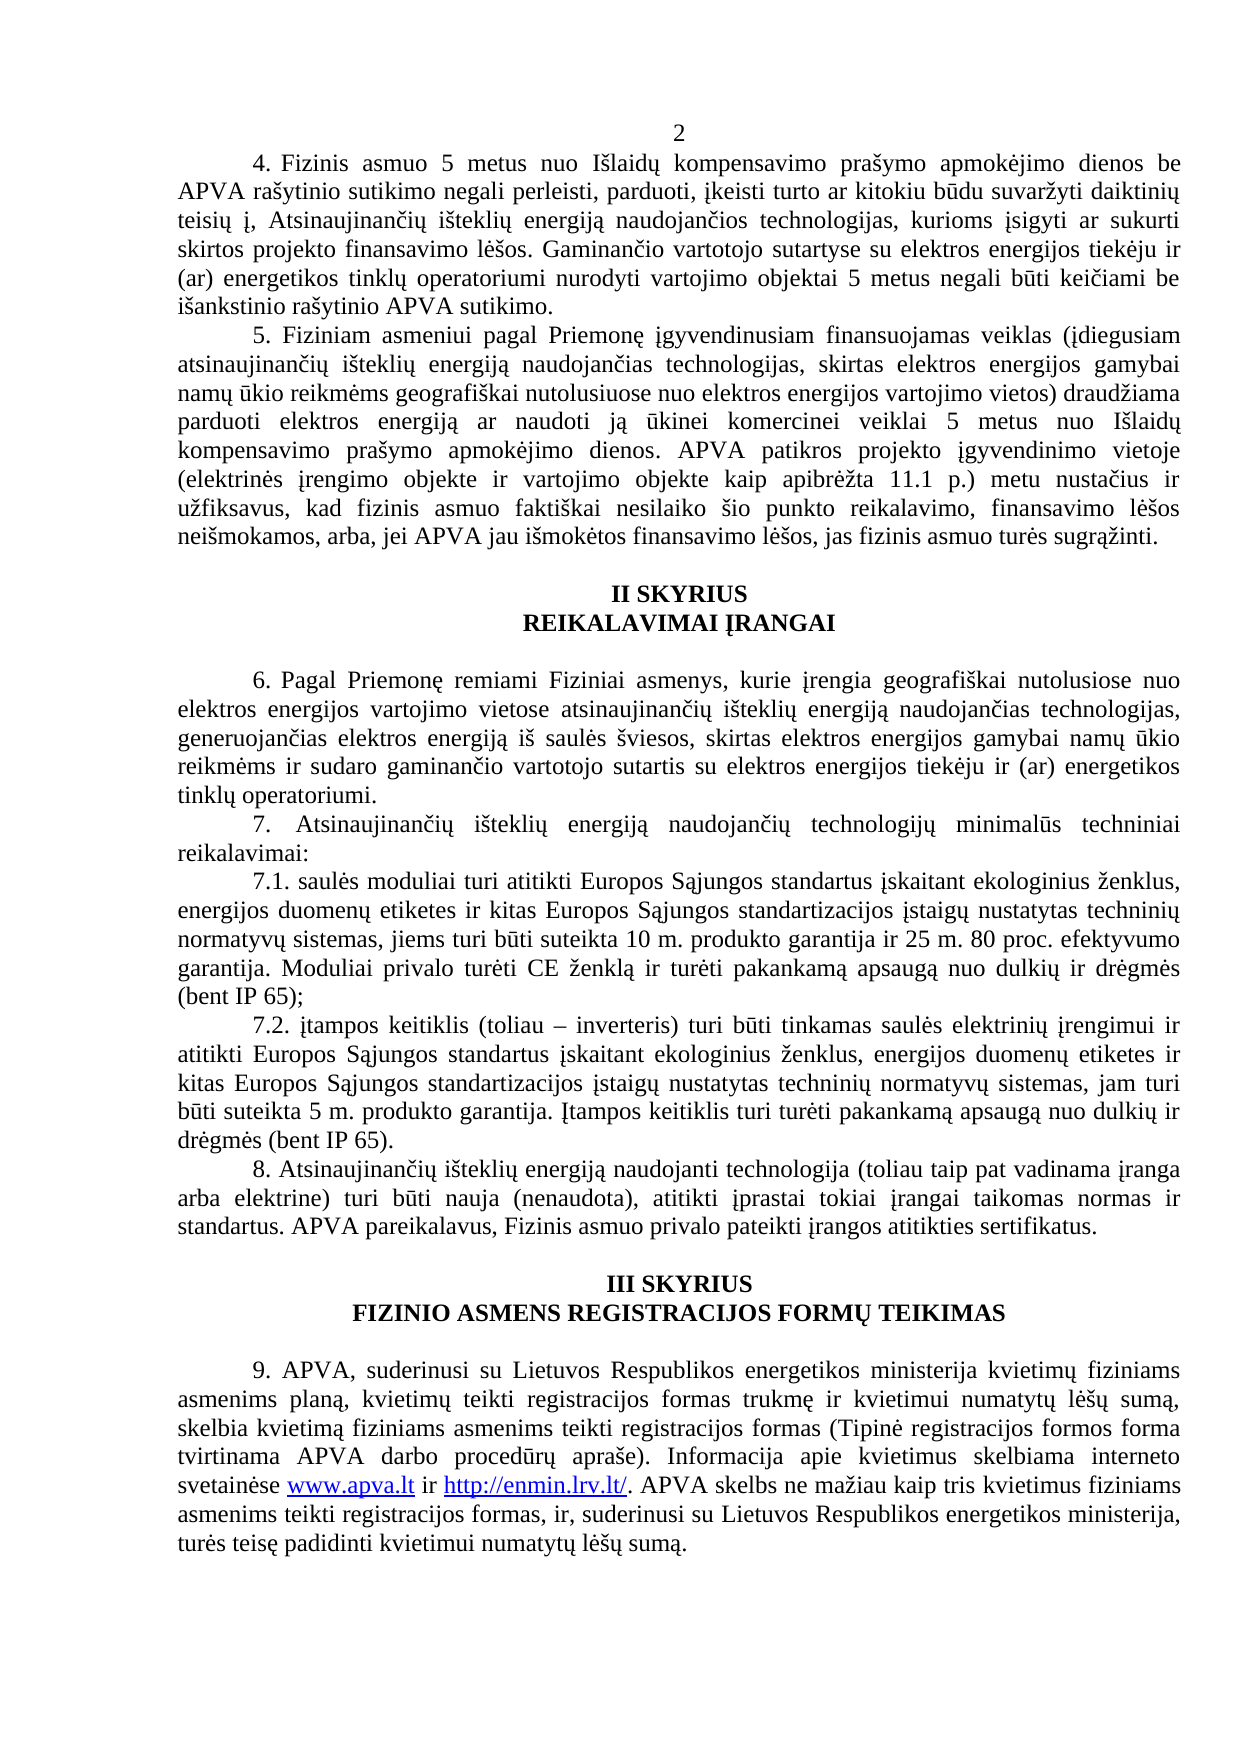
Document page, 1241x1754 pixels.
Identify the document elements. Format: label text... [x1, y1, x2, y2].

text 5. Fiziniam asmeniui pagal Priemonę įgyvendinusiam finansuojamas veiklas (įdiegusiam atsinaujinančių išteklių energiją naudojančias technologijas, skirtas elektros energijos gamybai namų ūkio reikmėms geografiškai nutolusiuose nuo elektros energijos vartojimo vietos) draudžiama parduoti elektros energiją ar naudoti ją ūkinei komercinei veiklai 5 metus nuo Išlaidų kompensavimo prašymo apmokėjimo dienos. APVA patikros projekto įgyvendinimo vietoje (elektrinės įrengimo objekte ir vartojimo objekte kaip apibrėžta 11.1 p.) metu nustačius ir užfiksavus, kad fizinis asmuo faktiškai nesilaiko šio punkto reikalavimo, finansavimo lėšos neišmokamos, arba, jei APVA jau išmokėtos finansavimo lėšos, jas fizinis asmuo turės sugrąžinti. [177, 320, 1181, 550]
text 8. Atsinaujinančių išteklių energiją naudojanti technologija (toliau taip pat vadinama įranga arba elektrine) turi būti nauja (nenaudota), atitikti įprastai tokiai įrangai taikomas normas ir standartus. APVA pareikalavus, Fizinis asmuo privalo pateikti įrangos atitikties sertifikatus. [177, 1154, 1181, 1240]
text 7.2. įtampos keitiklis (toliau – inverteris) turi būti tinkamas saulės elektrinių įrengimui ir atitikti Europos Sąjungos standartus įskaitant ekologinius ženklus, energijos duomenų etiketes ir kitas Europos Sąjungos standartizacijos įstaigų nustatytas techninių normatyvų sistemas, jam turi būti suteikta 5 m. produkto garantija. Įtampos keitiklis turi turėti pakankamą apsaugą nuo dulkių ir drėgmės (bent IP 65). [177, 1010, 1181, 1154]
text 7. Atsinaujinančių išteklių energiją naudojančių technologijų minimalūs techniniai reikalavimai: [177, 809, 1181, 866]
text 9. APVA, suderinusi su Lietuvos Respublikos energetikos ministerija kvietimų fiziniams asmenims planą, kvietimų teikti registracijos formas trukmę ir kvietimui numatytų lėšų sumą, skelbia kvietimą fiziniams asmenims teikti registracijos formas (Tipinė registracijos formos forma tvirtinama APVA darbo procedūrų apraše). Informacija apie kvietimus skelbiama interneto svetainėse www.apva.lt ir http://enmin.lrv.lt/. APVA skelbs ne mažiau kaip tris kvietimus fiziniams asmenims teikti registracijos formas, ir, suderinusi su Lietuvos Respublikos energetikos ministerija, turės teisę padidinti kvietimui numatytų lėšų sumą. [177, 1355, 1181, 1556]
text III SKYRIUS [177, 1269, 1181, 1298]
text FIZINIO ASMENS REGISTRACIJOS FORMŲ TEIKIMAS [177, 1298, 1181, 1326]
text 4. Fizinis asmuo 5 metus nuo Išlaidų kompensavimo prašymo apmokėjimo dienos be APVA rašytinio sutikimo negali perleisti, parduoti, įkeisti turto ar kitokiu būdu suvaržyti daiktinių teisių į, Atsinaujinančių išteklių energiją naudojančios technologijas, kurioms įsigyti ar sukurti skirtos projekto finansavimo lėšos. Gaminančio vartotojo sutartyse su elektros energijos tiekėju ir (ar) energetikos tinklų operatoriumi nurodyti vartojimo objektai 5 metus negali būti keičiami be išankstinio rašytinio APVA sutikimo. [177, 148, 1181, 320]
text REIKALAVIMAI ĮRANGAI [177, 608, 1181, 636]
text II SKYRIUS [177, 579, 1181, 608]
text 6. Pagal Priemonę remiami Fiziniai asmenys, kurie įrengia geografiškai nutolusiose nuo elektros energijos vartojimo vietose atsinaujinančių išteklių energiją naudojančias technologijas, generuojančias elektros energiją iš saulės šviesos, skirtas elektros energijos gamybai namų ūkio reikmėms ir sudaro gaminančio vartotojo sutartis su elektros energijos tiekėju ir (ar) energetikos tinklų operatoriumi. [177, 665, 1181, 809]
text 7.1. saulės moduliai turi atitikti Europos Sąjungos standartus įskaitant ekologinius ženklus, energijos duomenų etiketes ir kitas Europos Sąjungos standartizacijos įstaigų nustatytas techninių normatyvų sistemas, jiems turi būti suteikta 10 m. produkto garantija ir 25 m. 80 proc. efektyvumo garantija. Moduliai privalo turėti CE ženklą ir turėti pakankamą apsaugą nuo dulkių ir drėgmės (bent IP 65); [177, 866, 1181, 1010]
